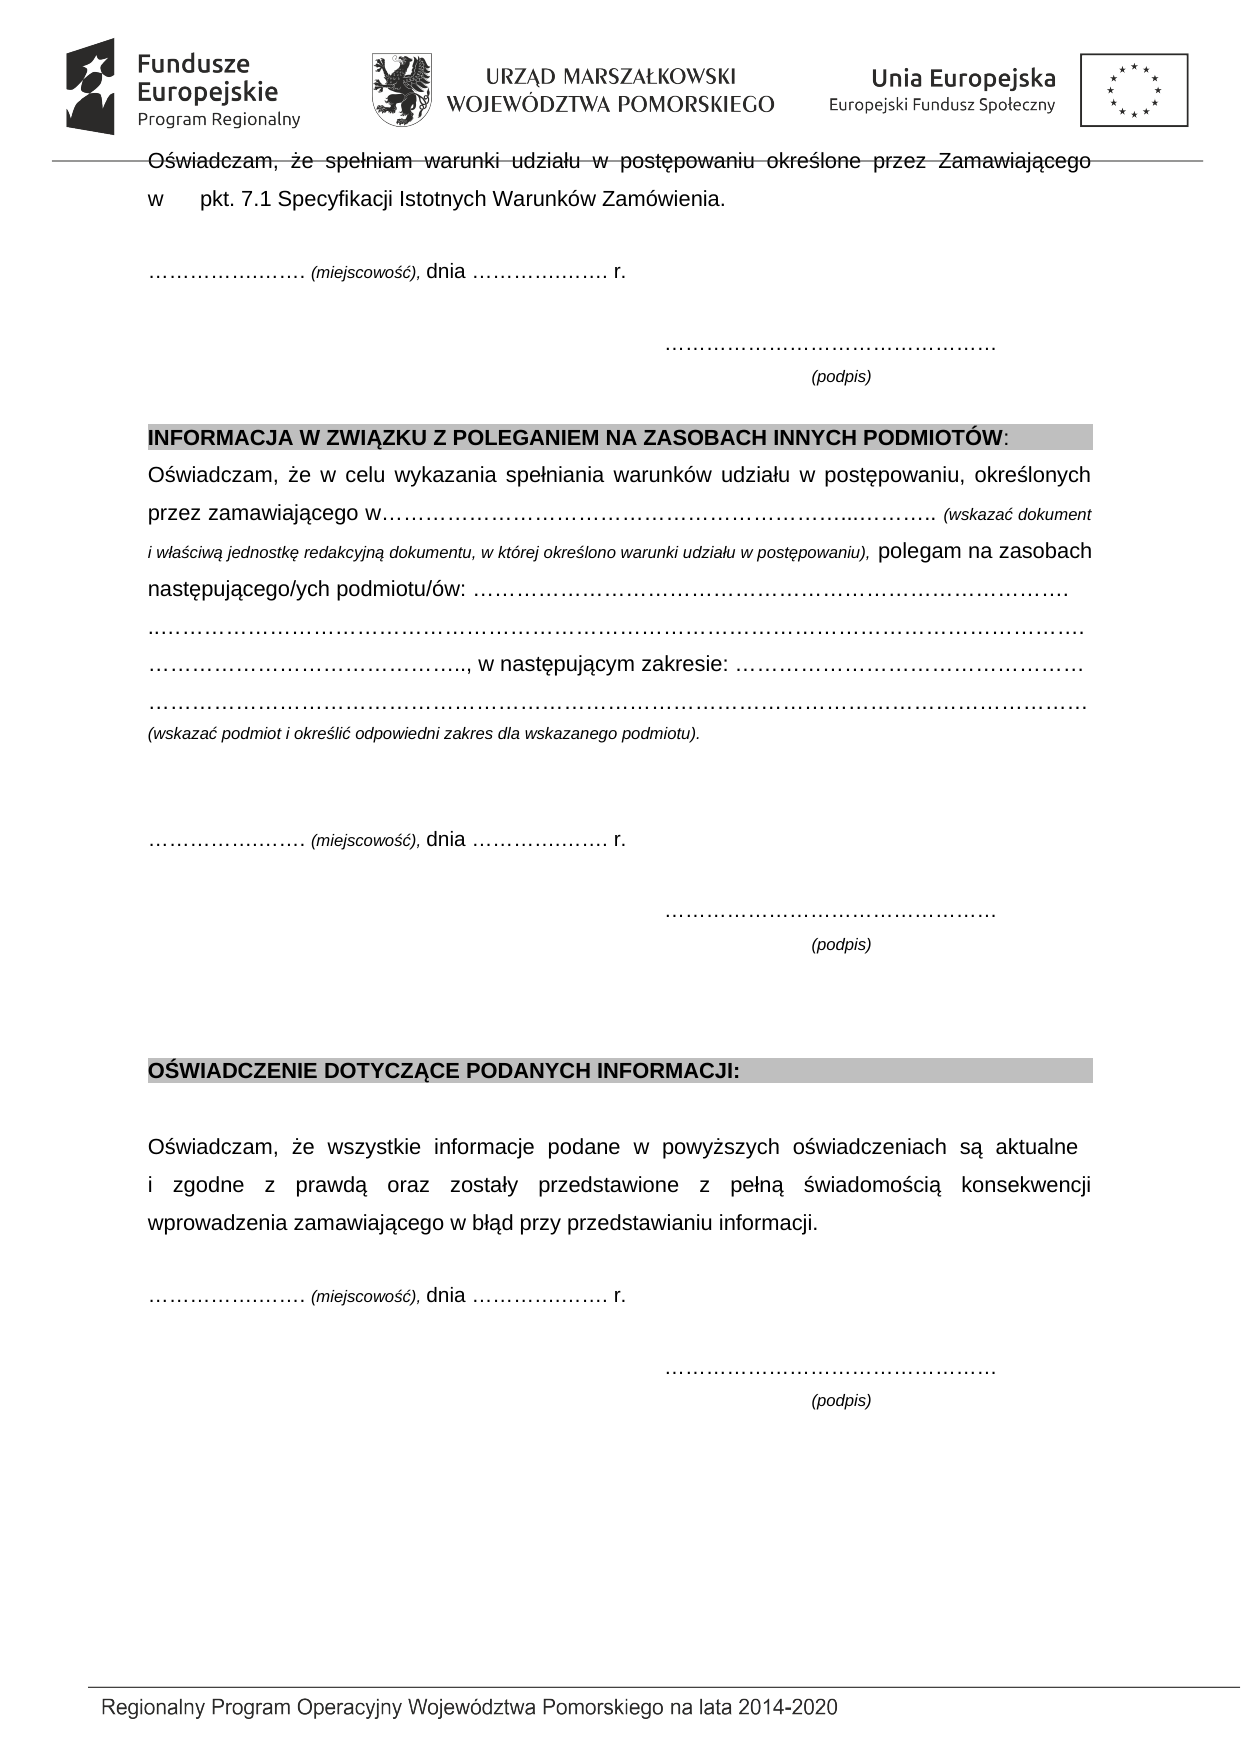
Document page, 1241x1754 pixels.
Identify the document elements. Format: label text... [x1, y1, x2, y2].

text Oświadczam, że w celu wykazania spełniania warunków udziału w postępowaniu, określonych przez zamawiającego w………………………………………………………...……….. (wskazać dokument i właściwą jednostkę redakcyjną dokumentu, w której określono warunki udziału w postępowaniu), polegam na zasobach następującego/ych podmiotu/ów: ………………………………………………………………………. [148, 462, 1093, 601]
text Oświadczam, że wszystkie informacje podane w powyższych oświadczeniach są aktualne i zgodne z prawdą oraz zostały przedstawione z pełną świadomością konsekwencji wprowadzenia zamawiającego w błąd przy przedstawianiu informacji. [148, 1134, 1093, 1235]
text ..……………………………………………………………………………………………………………….…………………………………….., w następującym zakresie: ………………………………………… [148, 613, 1093, 677]
text ………………………………………………………………………………………………………………… (wskazać podmiot i określić odpowiedni zakres dla wskazanego podmiotu). [148, 689, 1093, 743]
text …………….……. (miejscowość), dnia ………….……. r. [148, 826, 1093, 850]
text …………….……. (miejscowość), dnia ………….……. r. [148, 259, 1093, 283]
text ………………………………………… [148, 331, 1093, 355]
text (podpis) [738, 934, 1093, 953]
text OŚWIADCZENIE DOTYCZĄCE PODANYCH INFORMACJI: [148, 1058, 1093, 1083]
text Oświadczam, że spełniam warunki udziału w postępowaniu określone przez Zamawiającego w pkt. 7.1 Specyfikacji Istotnych Warunków Zamówienia. [148, 148, 1093, 160]
text ………………………………………… [148, 1355, 1093, 1379]
text Oświadczam, że spełniam warunki udziału w postępowaniu określone przez Zamawiającego w pkt. 7.1 Specyfikacji Istotnych Warunków Zamówienia. [148, 162, 1093, 211]
text (podpis) [738, 367, 1093, 386]
text ………………………………………… [148, 898, 1093, 922]
text (podpis) [738, 1391, 1093, 1410]
text …………….……. (miejscowość), dnia ………….……. r. [148, 1283, 1093, 1307]
text INFORMACJA W ZWIĄZKU Z POLEGANIEM NA ZASOBACH INNYCH PODMIOTÓW: [148, 424, 1093, 450]
